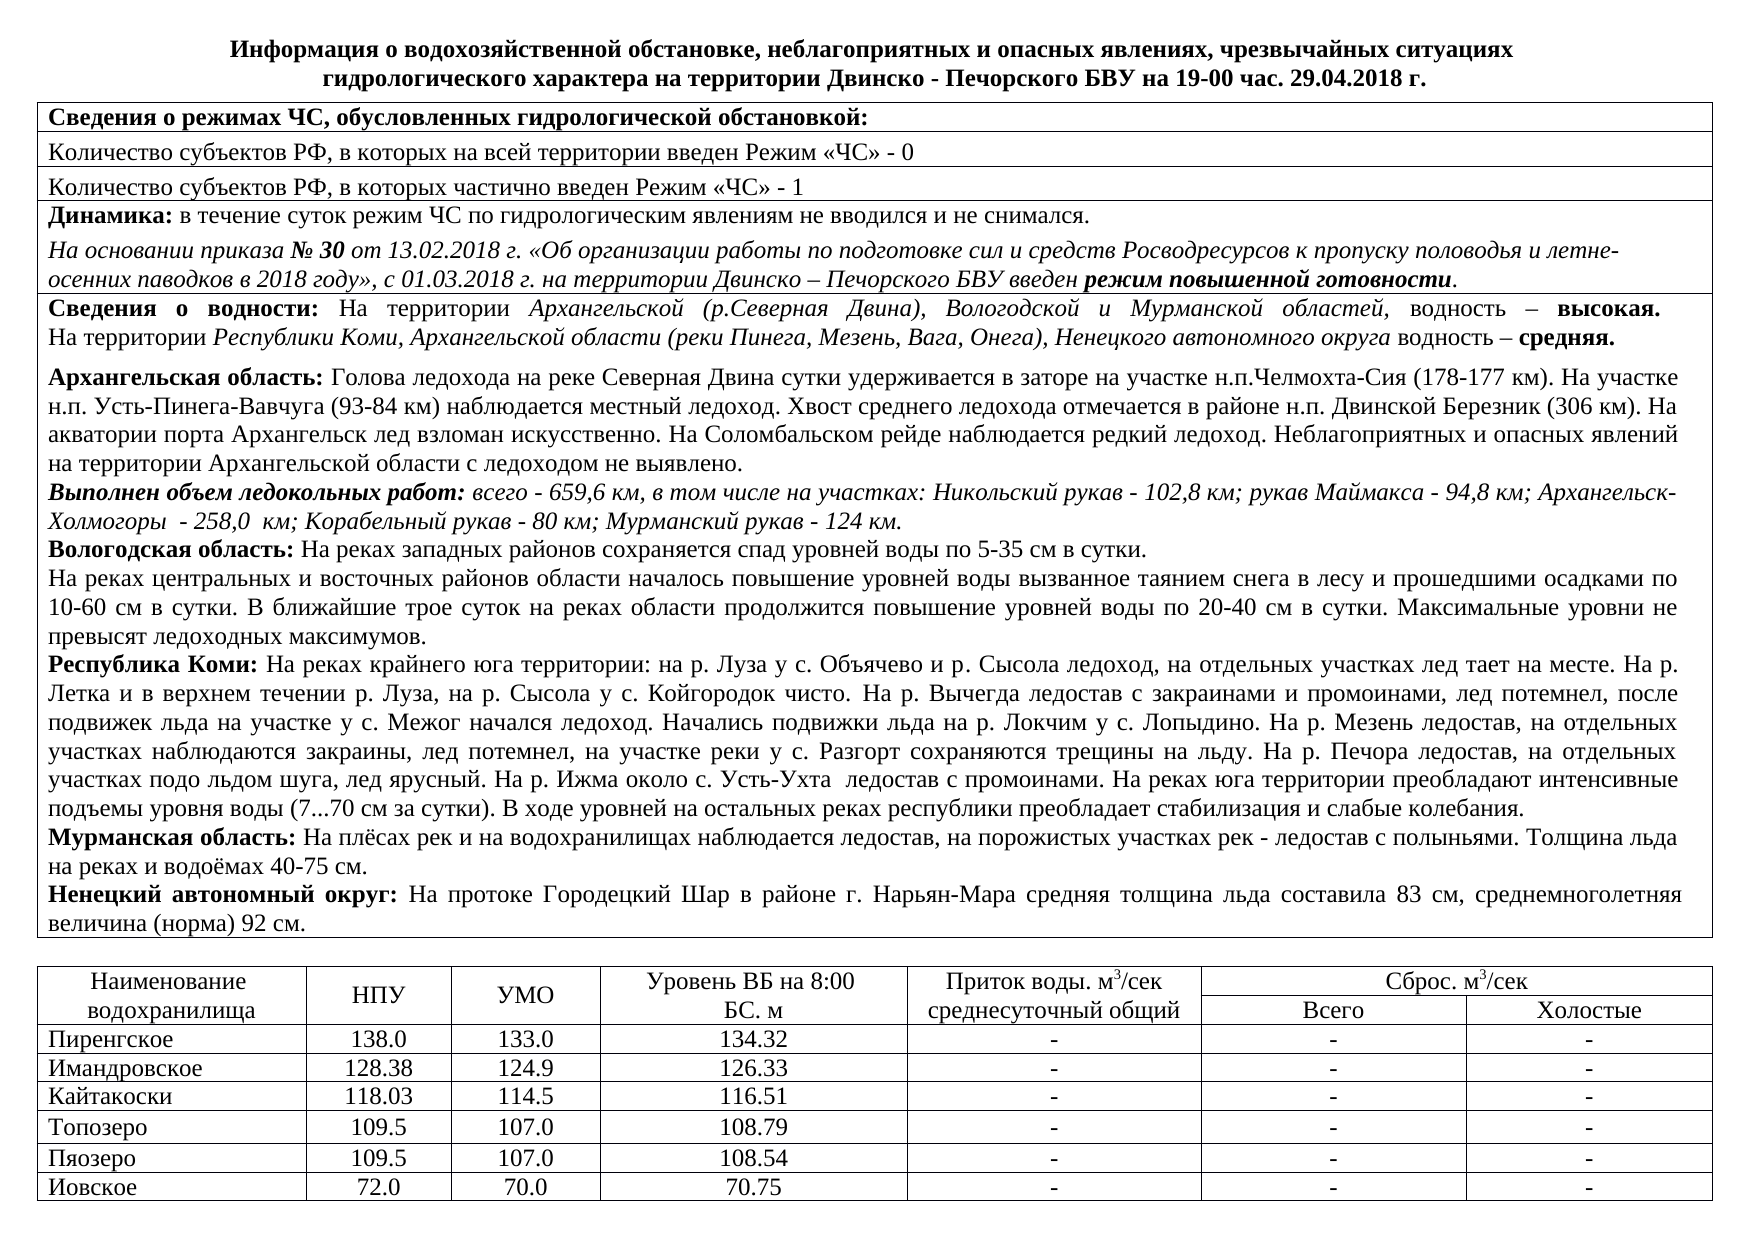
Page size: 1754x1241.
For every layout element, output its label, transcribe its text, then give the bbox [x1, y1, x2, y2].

table_cell - [1202, 1111, 1466, 1143]
table_header УМО [452, 967, 600, 1024]
table_cell 70.75 [601, 1173, 907, 1200]
subtitle Информация о водохозяйственной обстановке, неблагоприятных и опасных явлениях, чрезвычайных ситуациях гидрологического характера на территории Двинско - Печорского БВУ на 19-00 час. 29.04.2018 г. [37, 34, 1713, 92]
table_cell Пяозеро [38, 1144, 306, 1172]
table_cell - [1467, 1025, 1712, 1052]
table_cell Сведения о водности: На территории Архангельской (р.Северная Двина), Вологодской и Мурманской областей, водность – высокая. На территории Республики Коми, Архангельской области (реки Пинега, Мезень, Вага, Онега), Ненецкого автономного округа водность – средняя. Архангельская область: Голова ледохода на реке Северная Двина сутки удерживается в заторе на участке н.п.Челмохта-Сия (178-177 км). На участке н.п. Усть-Пинега-Вавчуга (93-84 км) наблюдается местный ледоход. Хвост среднего ледохода отмечается в районе н.п. Двинской Березник (306 км). На акватории порта Архангельск лед взломан искусственно. На Соломбальском рейде наблюдается редкий ледоход. Неблагоприятных и опасных явлений на территории Архангельской области с ледоходом не выявлено. Выполнен объем ледокольных работ: всего - 659,6 км, в том числе на участках: Никольский рукав - 102,8 км; рукав Маймакса - 94,8 км; Архангельск-Холмогоры - 258,0 км; Корабельный рукав - 80 км; Мурманский рукав - 124 км. Вологодская область: На реках западных районов сохраняется спад уровней воды по 5-35 см в сутки. На реках центральных и восточных районов области началось повышение уровней воды вызванное таянием снега в лесу и прошедшими осадками по 10-60 см в сутки. В ближайшие трое суток на реках области продолжится повышение уровней воды по 20-40 см в сутки. Максимальные уровни не превысят ледоходных максимумов. Республика Коми: На реках крайнего юга территории: на р. Луза у с. Объячево и р. Сысола ледоход, на отдельных участках лед тает на месте. На р. Летка и в верхнем течении р. Луза, на р. Сысола у с. Койгородок чисто. На р. Вычегда ледостав с закраинами и промоинами, лед потемнел, после подвижек льда на участке у с. Межог начался ледоход. Начались подвижки льда на р. Локчим у с. Лопыдино. На р. Мезень ледостав, на отдельных участках наблюдаются закраины, лед потемнел, на участке реки у с. Разгорт сохраняются трещины на льду. На р. Печора ледостав, на отдельных участках подо льдом шуга, лед ярусный. На р. Ижма около с. Усть-Ухта ледостав с промоинами. На реках юга территории преобладают интенсивные подъемы уровня воды (7...70 см за сутки). В ходе уровней на остальных реках республики преобладает стабилизация и слабые колебания. Мурманская область: На плёсах рек и на водохранилищах наблюдается ледостав, на порожистых участках рек - ледостав с полыньями. Толщина льда на реках и водоёмах 40-75 см. Ненецкий автономный округ: На протоке Городецкий Шар в районе г. Нарьян-Мара средняя толщина льда составила 83 см, среднемноголетняя величина (норма) 92 см. [38, 294, 1712, 937]
subtitle Остальные данные без изменений. [54, 938, 1713, 966]
table_cell - [908, 1025, 1201, 1052]
table_cell - [908, 1144, 1201, 1172]
table_cell Иовское [38, 1173, 306, 1200]
table_header Сброс. м3/сек [1202, 967, 1712, 995]
table_cell 138.0 [307, 1025, 451, 1052]
table_cell - [1467, 1144, 1712, 1172]
table_cell 109.5 [307, 1144, 451, 1172]
table_cell Топозеро [38, 1111, 306, 1143]
table_cell 133.0 [452, 1025, 600, 1052]
table_cell 72.0 [307, 1173, 451, 1200]
table_cell 124.9 [452, 1054, 600, 1081]
table_cell - [1202, 1054, 1466, 1081]
table_cell - [908, 1082, 1201, 1110]
table_cell - [1467, 1173, 1712, 1200]
table_cell 109.5 [307, 1111, 451, 1143]
table_header Наименование водохранилища [38, 967, 306, 1024]
table_cell 128.38 [307, 1054, 451, 1081]
table_cell - [1467, 1111, 1712, 1143]
table_cell Динамика: в течение суток режим ЧС по гидрологическим явлениям не вводился и не снимался. На основании приказа № 30 от 13.02.2018 г. «Об организации работы по подготовке сил и средств Росводресурсов к пропуску половодья и летне-осенних паводков в 2018 году», с 01.03.2018 г. на территории Двинско – Печорского БВУ введен режим повышенной готовности. [38, 201, 1712, 293]
table_cell Холостые [1467, 996, 1712, 1024]
table_cell Имандровское [38, 1054, 306, 1081]
table_cell 108.54 [601, 1144, 907, 1172]
table_cell 70.0 [452, 1173, 600, 1200]
table_header Сведения о режимах ЧС, обусловленных гидрологической обстановкой: [38, 103, 1712, 131]
table_cell 107.0 [452, 1111, 600, 1143]
table_cell Всего [1202, 996, 1466, 1024]
table_cell 134.32 [601, 1025, 907, 1052]
table_cell - [1202, 1082, 1466, 1110]
table_cell - [908, 1111, 1201, 1143]
table_header НПУ [307, 967, 451, 1024]
table_cell 107.0 [452, 1144, 600, 1172]
table_cell - [1467, 1054, 1712, 1081]
table_cell - [1202, 1025, 1466, 1052]
table_cell 118.03 [307, 1082, 451, 1110]
table_cell - [1202, 1144, 1466, 1172]
table_cell Количество субъектов РФ, в которых на всей территории введен Режим «ЧС» - 0 [38, 132, 1712, 166]
table_cell Количество субъектов РФ, в которых частично введен Режим «ЧС» - 1 [38, 167, 1712, 200]
table_cell 116.51 [601, 1082, 907, 1110]
table_cell - [1202, 1173, 1466, 1200]
table_cell Кайтакоски [38, 1082, 306, 1110]
table_cell Пиренгское [38, 1025, 306, 1052]
table_cell - [908, 1054, 1201, 1081]
table_header Приток воды. м3/сек среднесуточный общий [908, 967, 1201, 1024]
table_header Уровень ВБ на 8:00 БС. м [601, 967, 907, 1024]
table_cell - [1467, 1082, 1712, 1110]
table_cell 126.33 [601, 1054, 907, 1081]
table_cell - [908, 1173, 1201, 1200]
table_cell 114.5 [452, 1082, 600, 1110]
table_cell 108.79 [601, 1111, 907, 1143]
